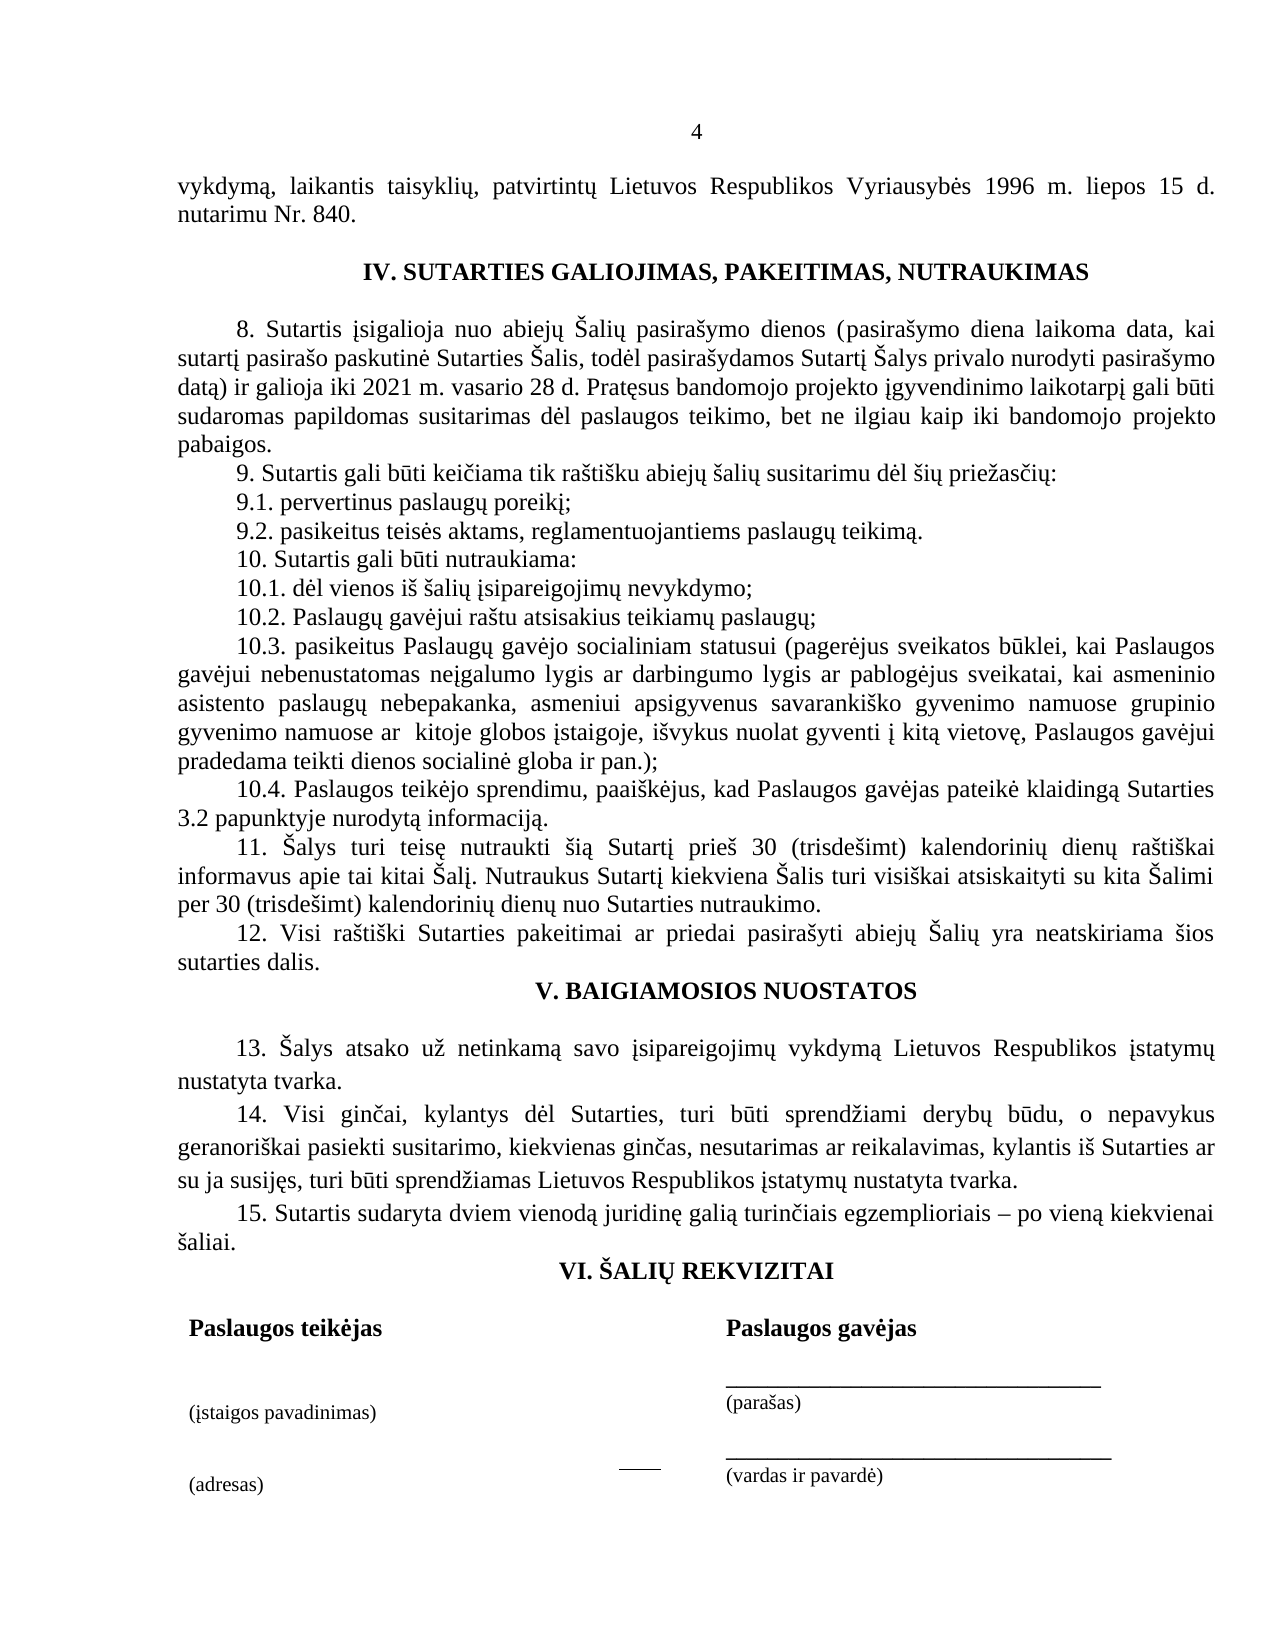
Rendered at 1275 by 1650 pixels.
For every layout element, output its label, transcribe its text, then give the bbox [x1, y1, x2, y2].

text 15. Sutartis sudaryta dviem vienodą juridinę galią turinčiais egzemplioriais – po vieną kiekvienai šaliai. [177, 1198, 1216, 1256]
table_header Paslaugos teikėjas . (įstaigos pavadinimas) . (adresas) [177, 1314, 714, 1502]
text 12. Visi raštiški Sutarties pakeitimai ar priedai pasirašyti abiejų Šalių yra neatskiriama šios sutarties dalis. [177, 918, 1216, 976]
text 9.2. pasikeitus teisės aktams, reglamentuojantiems paslaugų teikimą. [177, 516, 1216, 544]
text 10.2. Paslaugų gavėjui raštu atsisakius teikiamų paslaugų; [177, 602, 1216, 631]
text 9. Sutartis gali būti keičiama tik raštišku abiejų šalių susitarimu dėl šių priežasčių: [177, 458, 1216, 487]
text VI. ŠALIŲ REKVIZITAI [177, 1256, 1216, 1285]
text IV. SUTARTIES GALIOJIMAS, PAKEITIMAS, NUTRAUKIMAS [177, 257, 1216, 286]
text 10.4. Paslaugos teikėjo sprendimu, paaiškėjus, kad Paslaugos gavėjas pateikė klaidingą Sutarties 3.2 papunktyje nurodytą informaciją. [177, 774, 1216, 832]
text 10.3. pasikeitus Paslaugų gavėjo socialiniam statusui (pagerėjus sveikatos būklei, kai Paslaugos gavėjui nebenustatomas neįgalumo lygis ar darbingumo lygis ar pablogėjus sveikatai, kai asmeninio asistento paslaugų nebepakanka, asmeniui apsigyvenus savarankiško gyvenimo namuose grupinio gyvenimo namuose ar kitoje globos įstaigoje, išvykus nuolat gyventi į kitą vietovę, Paslaugos gavėjui pradedama teikti dienos socialinė globa ir pan.); [177, 631, 1216, 774]
text vykdymą, laikantis taisyklių, patvirtintų Lietuvos Respublikos Vyriausybės 1996 m. liepos 15 d. nutarimu Nr. 840. [177, 171, 1216, 228]
text 11. Šalys turi teisę nutraukti šią Sutartį prieš 30 (trisdešimt) kalendorinių dienų raštiškai informavus apie tai kitai Šalį. Nutraukus Sutartį kiekviena Šalis turi visiškai atsiskaityti su kita Šalimi per 30 (trisdešimt) kalendorinių dienų nuo Sutarties nutraukimo. [177, 832, 1216, 918]
text 10.1. dėl vienos iš šalių įsipareigojimų nevykdymo; [177, 573, 1216, 602]
text V. BAIGIAMOSIOS NUOSTATOS [177, 976, 1216, 1004]
text 10. Sutartis gali būti nutraukiama: [177, 544, 1216, 573]
text 14. Visi ginčai, kylantys dėl Sutarties, turi būti sprendžiami derybų būdu, o nepavykus geranoriškai pasiekti susitarimo, kiekvienas ginčas, nesutarimas ar reikalavimas, kylantis iš Sutarties ar su ja susijęs, turi būti sprendžiamas Lietuvos Respublikos įstatymų nustatyta tvarka. [177, 1099, 1216, 1194]
text 8. Sutartis įsigalioja nuo abiejų Šalių pasirašymo dienos (pasirašymo diena laikoma data, kai sutartį pasirašo paskutinė Sutarties Šalis, todėl pasirašydamos Sutartį Šalys privalo nurodyti pasirašymo datą) ir galioja iki 2021 m. vasario 28 d. Pratęsus bandomojo projekto įgyvendinimo laikotarpį gali būti sudaromas papildomas susitarimas dėl paslaugos teikimo, bet ne ilgiau kaip iki bandomojo projekto pabaigos. [177, 314, 1216, 458]
table_header Paslaugos gavėjas ____________________________________ (parašas) _____________________________________ (vardas ir pavardė) [715, 1314, 1184, 1502]
text 13. Šalys atsako už netinkamą savo įsipareigojimų vykdymą Lietuvos Respublikos įstatymų nustatyta tvarka. [177, 1033, 1216, 1095]
text 9.1. pervertinus paslaugų poreikį; [177, 487, 1216, 516]
